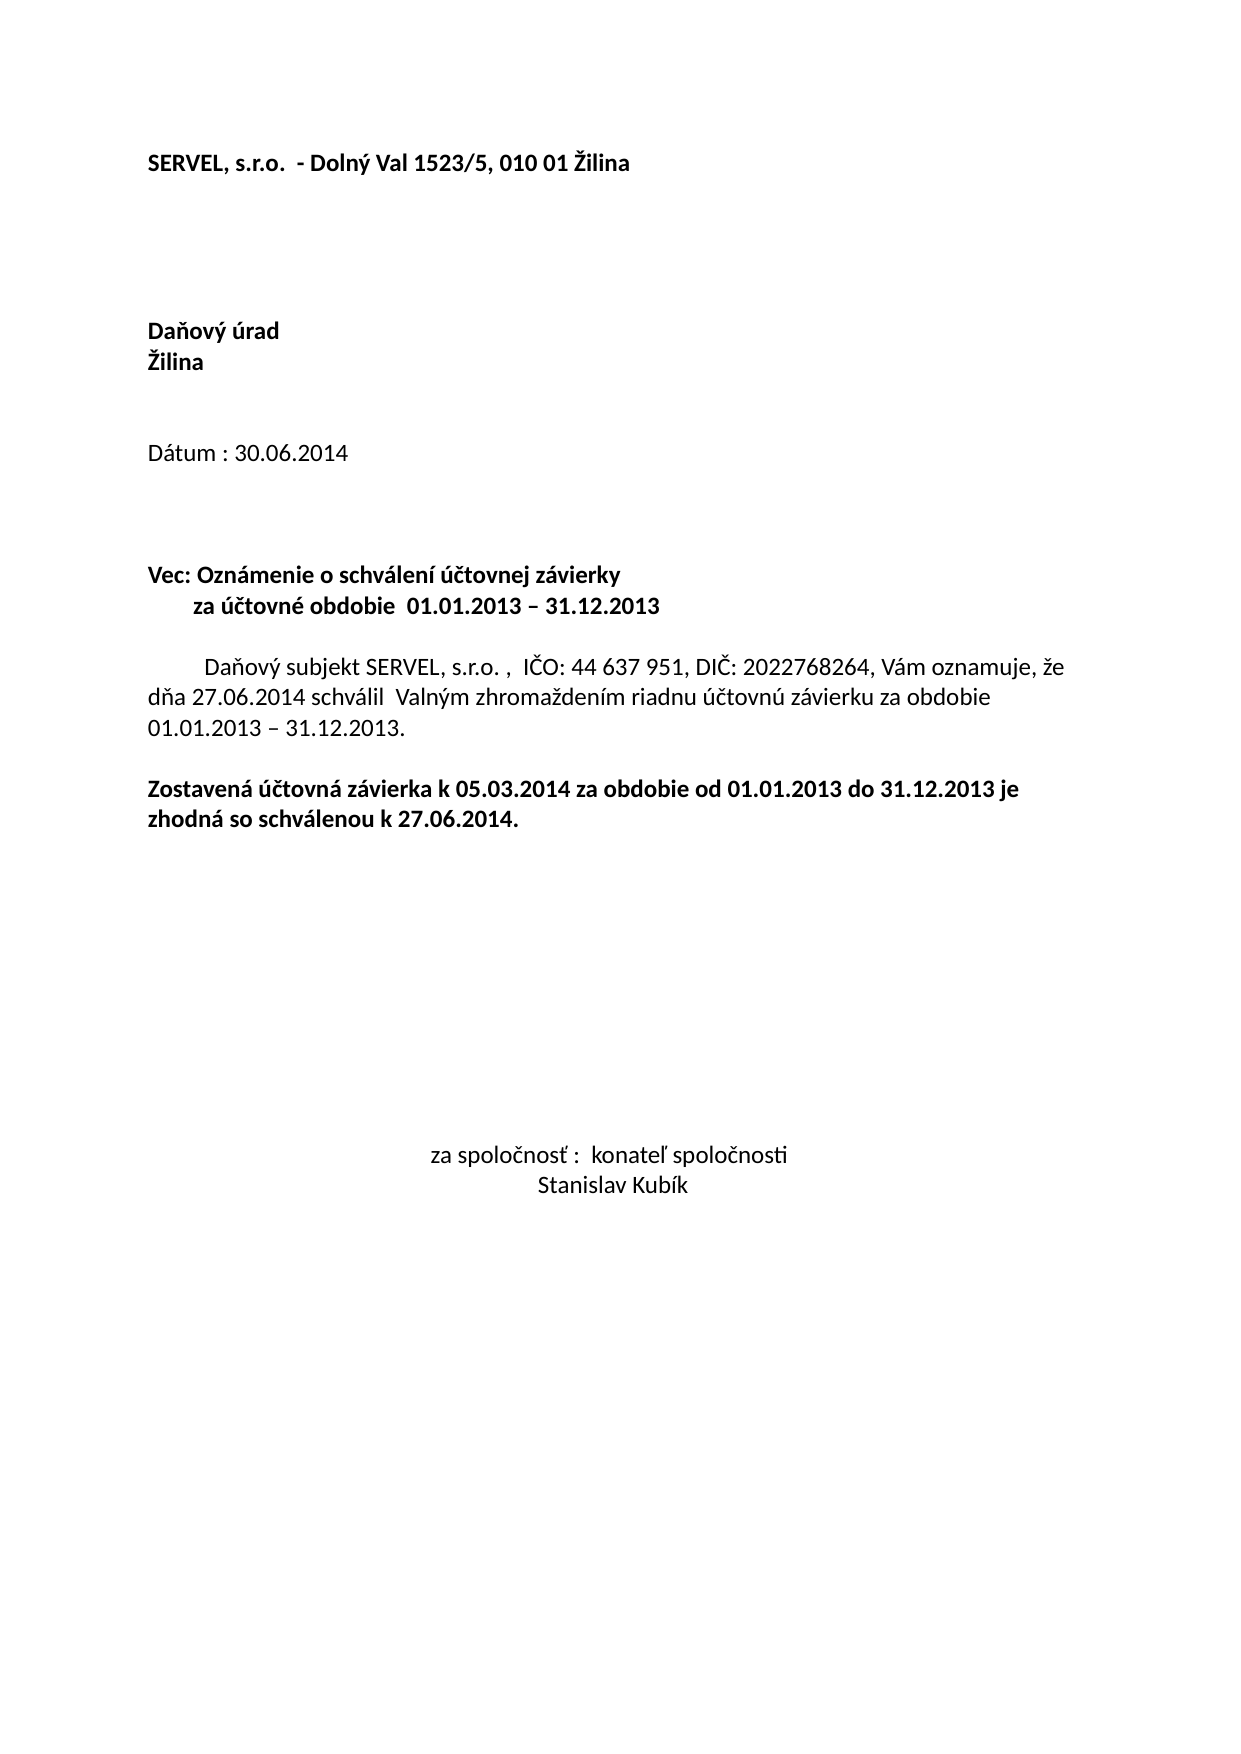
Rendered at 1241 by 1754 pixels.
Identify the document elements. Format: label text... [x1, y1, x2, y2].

text SERVEL, s.r.o. - Dolný Val 1523/5, 010 01 Žilina [148, 148, 1093, 178]
text Stanislav Kubík [148, 1170, 1093, 1200]
text Zostavená účtovná závierka k 05.03.2014 za obdobie od 01.01.2013 do 31.12.2013 je zhodná so schválenou k 27.06.2014. [148, 773, 1093, 834]
text Daňový subjekt SERVEL, s.r.o. , IČO: 44 637 951, DIČ: 2022768264, Vám oznamuje, že dňa 27.06.2014 schválil Valným zhromaždením riadnu účtovnú závierku za obdobie 01.01.2013 – 31.12.2013. [148, 651, 1093, 742]
text Dátum : 30.06.2014 [148, 437, 1093, 468]
text za účtovné obdobie 01.01.2013 – 31.12.2013 [148, 590, 1093, 620]
text Vec: Oznámenie o schválení účtovnej závierky [148, 559, 1093, 590]
text za spoločnosť : konateľ spoločnosti [148, 1139, 1093, 1170]
text Žilina [148, 346, 1093, 376]
text Daňový úrad [148, 315, 1093, 346]
